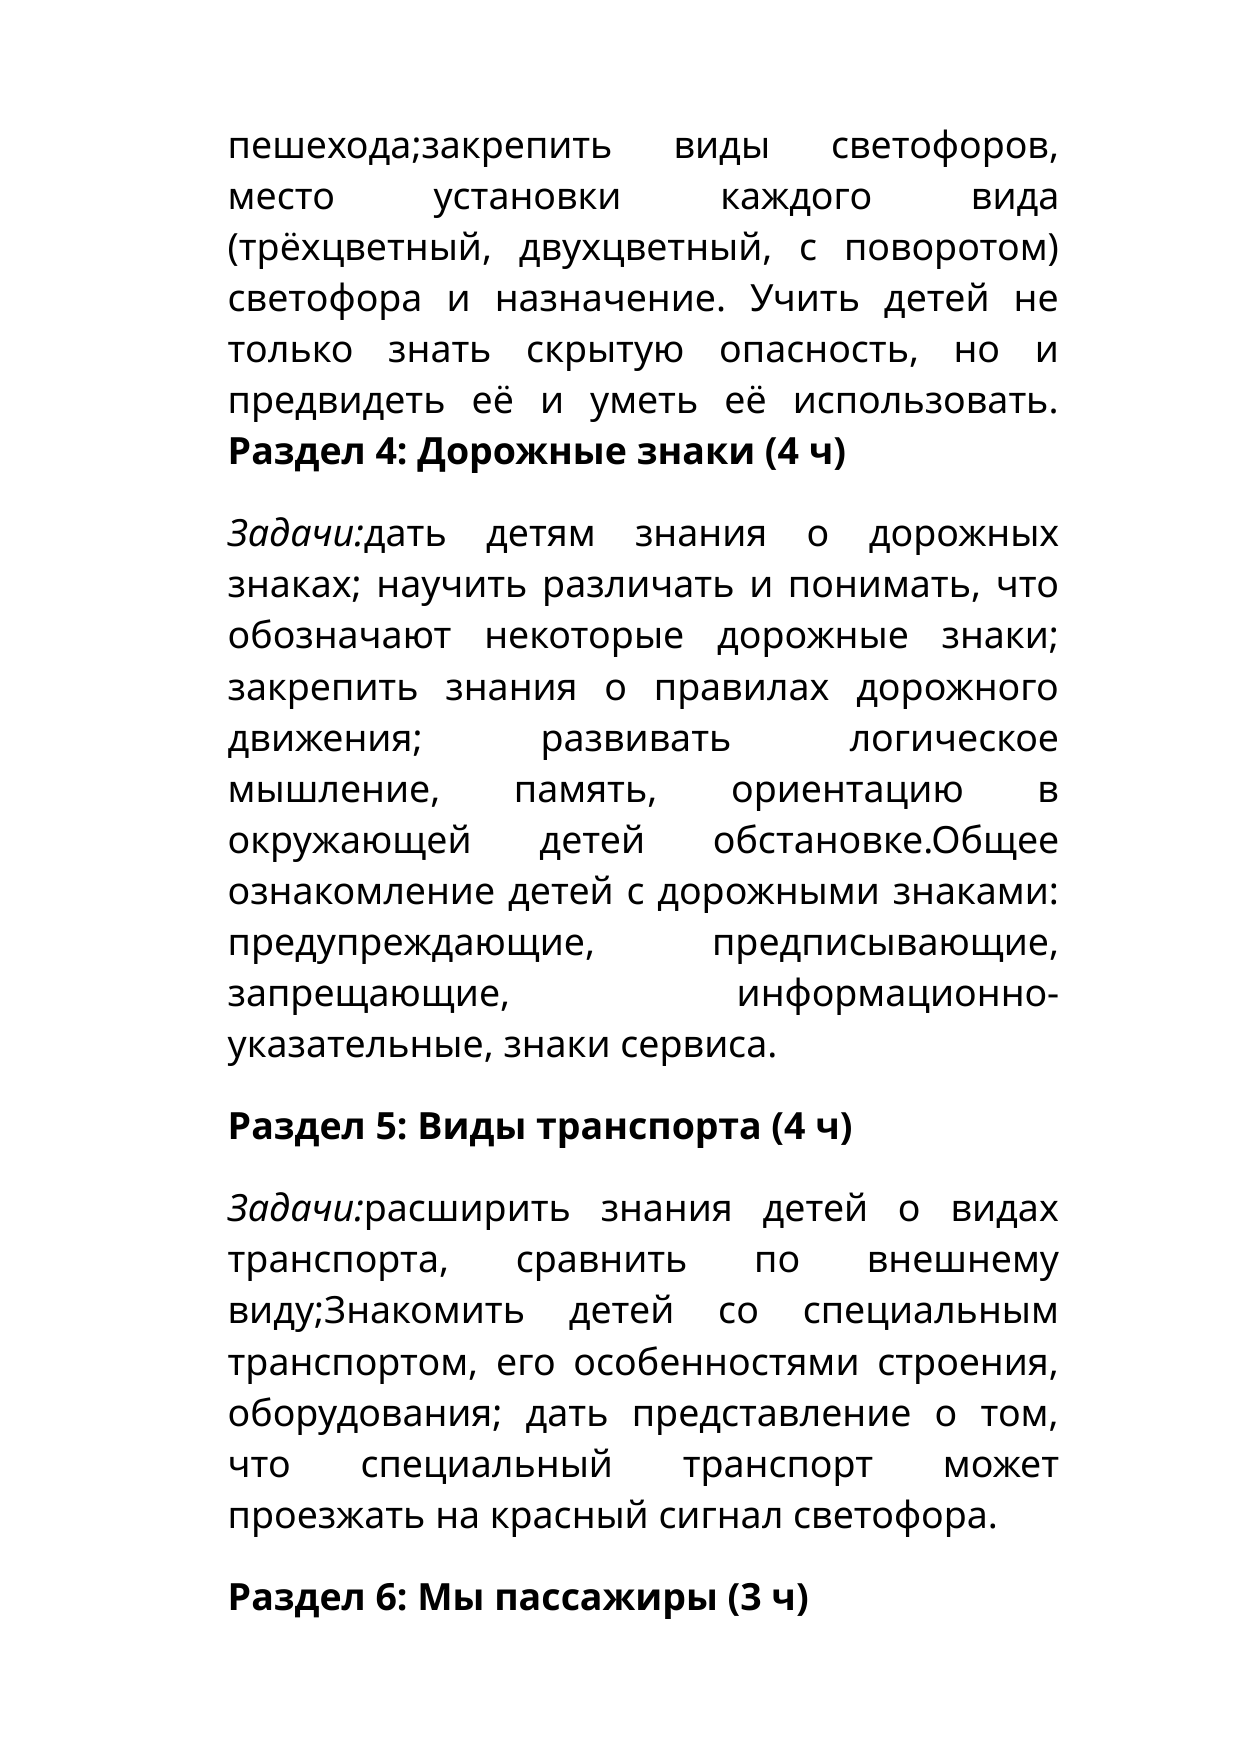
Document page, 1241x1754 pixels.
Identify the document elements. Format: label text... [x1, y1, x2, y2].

text Задачи:дать детям знания о дорожных знаках; научить различать и понимать, что обозначают некоторые дорожные знаки; закрепить знания о правилах дорожного движения; развивать логическое мышление, память, ориентацию в окружающей детей обстановке.Общее ознакомление детей с дорожными знаками: предупреждающие, предписывающие, запрещающие, информационно-указательные, знаки сервиса. [227, 507, 1059, 1068]
text Раздел 6: Мы пассажиры (3 ч) [227, 1570, 1059, 1621]
text Задачи:расширить знания детей о видах транспорта, сравнить по внешнему виду;Знакомить детей со специальным транспортом, его особенностями строения, оборудования; дать представление о том, что специальный транспорт может проезжать на красный сигнал светофора. [227, 1182, 1059, 1539]
text пешехода;закрепить виды светофоров, место установки каждого вида (трёхцветный, двухцветный, с поворотом) светофора и назначение. Учить детей не только знать скрытую опасность, но и предвидеть её и уметь её использовать. Раздел 4: Дорожные знаки (4 ч) [227, 118, 1059, 475]
text Раздел 5: Виды транспорта (4 ч) [227, 1099, 1059, 1150]
